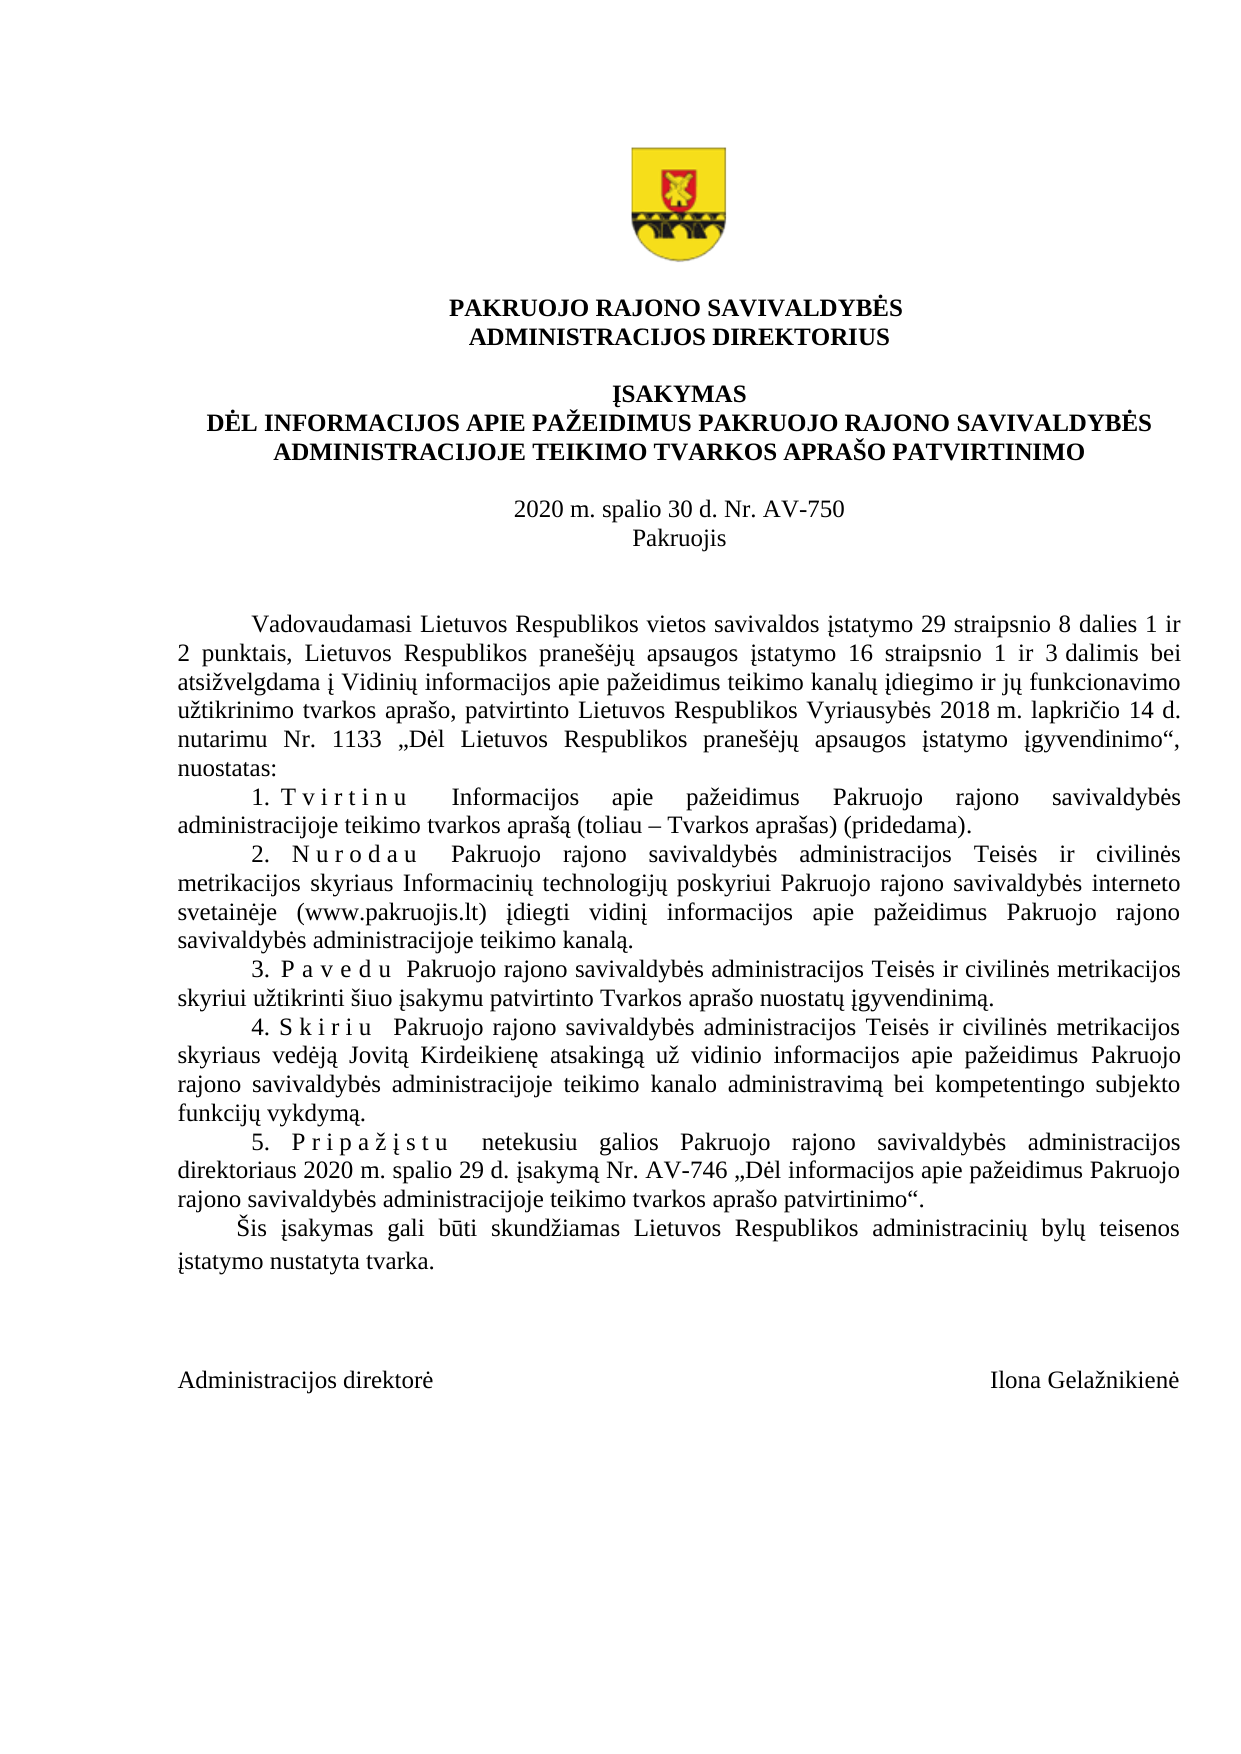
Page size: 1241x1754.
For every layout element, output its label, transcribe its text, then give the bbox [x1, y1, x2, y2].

text DĖL Informacijos APIE PAŽEIDIMUS PAKRUOJO RAJONO SAVIVALDYBĖS ADMINISTRACIJOJE TEIKIMO TVARKOS Aprašo patvirtinimo [177, 408, 1181, 465]
text 4. Skiriu Pakruojo rajono savivaldybės administracijos Teisės ir civilinės metrikacijos skyriaus vedėją Jovitą Kirdeikienę atsakingą už vidinio informacijos apie pažeidimus Pakruojo rajono savivaldybės administracijoje teikimo kanalo administravimą bei kompetentingo subjekto funkcijų vykdymą. [177, 1012, 1181, 1127]
text 3. P a v e d u Pakruojo rajono savivaldybės administracijos Teisės ir civilinės metrikacijos skyriui užtikrinti šiuo įsakymu patvirtinto Tvarkos aprašo nuostatų įgyvendinimą. [177, 954, 1181, 1012]
text 1. Tvirtinu Informacijos apie pažeidimus Pakruojo rajono savivaldybės administracijoje teikimo tvarkos aprašą (toliau – Tvarkos aprašas) (pridedama). [177, 782, 1181, 839]
text 2020 m. spalio 30 d. Nr. AV-750 [177, 494, 1181, 523]
text Šis įsakymas gali būti skundžiamas Lietuvos Respublikos administracinių bylų teisenos įstatymo nustatyta tvarka. [177, 1213, 1181, 1274]
text Vadovaudamasi Lietuvos Respublikos vietos savivaldos įstatymo 29 straipsnio 8 dalies 1 ir 2 punktais, Lietuvos Respublikos pranešėjų apsaugos įstatymo 16 straipsnio 1 ir 3 dalimis bei atsižvelgdama į Vidinių informacijos apie pažeidimus teikimo kanalų įdiegimo ir jų funkcionavimo užtikrinimo tvarkos aprašo, patvirtinto Lietuvos Respublikos Vyriausybės 2018 m. lapkričio 14 d. nutarimu Nr. 1133 „Dėl Lietuvos Respublikos pranešėjų apsaugos įstatymo įgyvendinimo“, nuostatas: [177, 609, 1181, 782]
text PAKRUOJO RAJONO SAVIVALDYBĖS [177, 293, 1181, 322]
text ĮSAKYMAS [177, 379, 1181, 408]
text 2. Nurodau Pakruojo rajono savivaldybės administracijos Teisės ir civilinės metrikacijos skyriaus Informacinių technologijų poskyriui Pakruojo rajono savivaldybės interneto svetainėje (www.pakruojis.lt) įdiegti vidinį informacijos apie pažeidimus Pakruojo rajono savivaldybės administracijoje teikimo kanalą. [177, 839, 1181, 954]
text Administracijos direktorė Ilona Gelažnikienė [177, 1365, 1181, 1394]
text 5. Pripažįstu netekusiu galios Pakruojo rajono savivaldybės administracijos direktoriaus 2020 m. spalio 29 d. įsakymą Nr. AV-746 „Dėl informacijos apie pažeidimus Pakruojo rajono savivaldybės administracijoje teikimo tvarkos aprašo patvirtinimo“. [177, 1127, 1181, 1213]
text Pakruojis [177, 523, 1181, 552]
text ADMINISTRACIJOS DIREKTORIUS [177, 322, 1181, 350]
